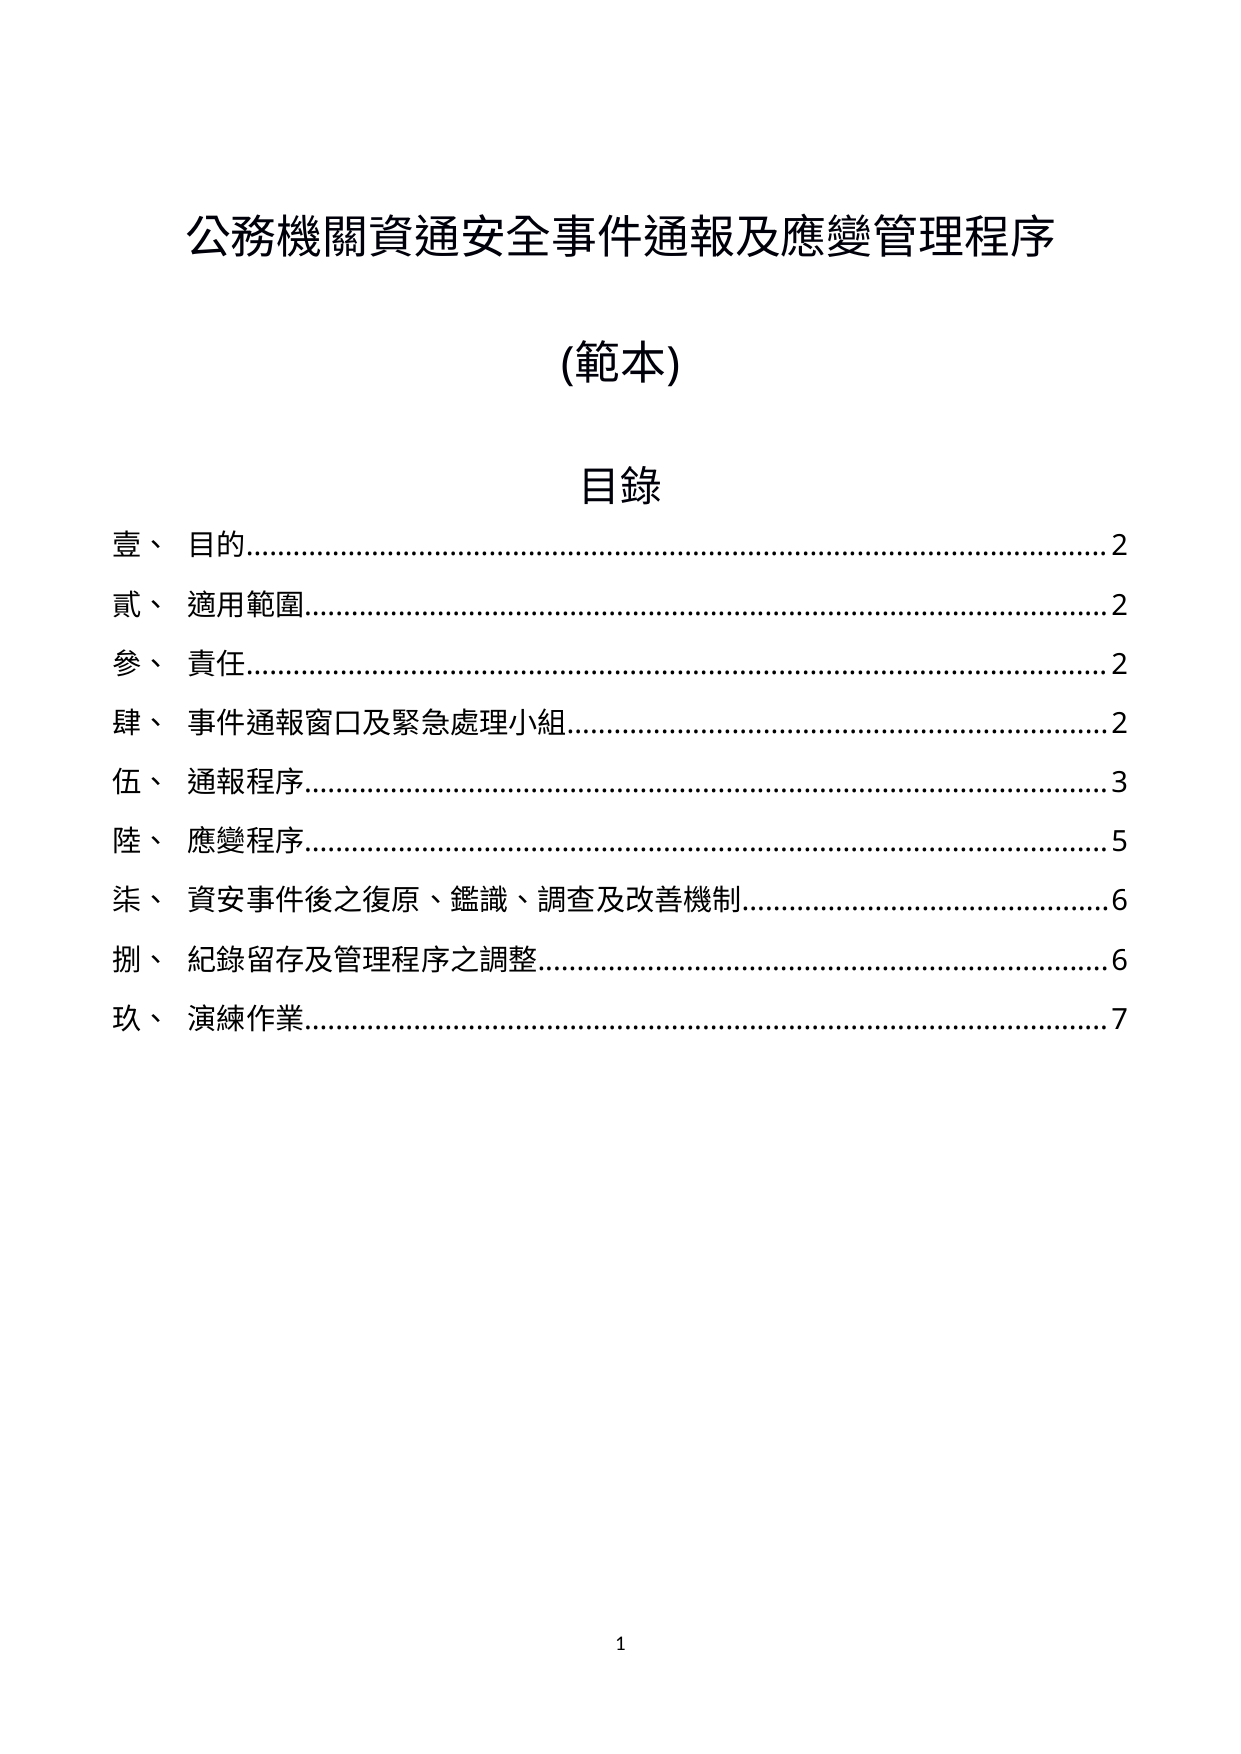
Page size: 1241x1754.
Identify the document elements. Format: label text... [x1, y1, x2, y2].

subtitle (範本) [112, 326, 1128, 393]
text 壹、 目的 2 [112, 522, 1128, 564]
text 參、 責任 2 [112, 640, 1128, 683]
text 伍、 通報程序 3 [112, 759, 1128, 801]
text 貳、 適用範圍 2 [112, 581, 1128, 623]
text 陸、 應變程序 5 [112, 818, 1128, 860]
subtitle 公務機關資通安全事件通報及應變管理程序 [112, 200, 1128, 266]
text 肆、 事件通報窗口及緊急處理小組 2 [112, 699, 1128, 742]
text 捌、 紀錄留存及管理程序之調整 6 [112, 936, 1128, 978]
text 玖、 演練作業 7 [112, 995, 1128, 1038]
subtitle 目錄 [112, 453, 1128, 513]
text 柒、 資安事件後之復原、鑑識、調查及改善機制 6 [112, 877, 1128, 919]
